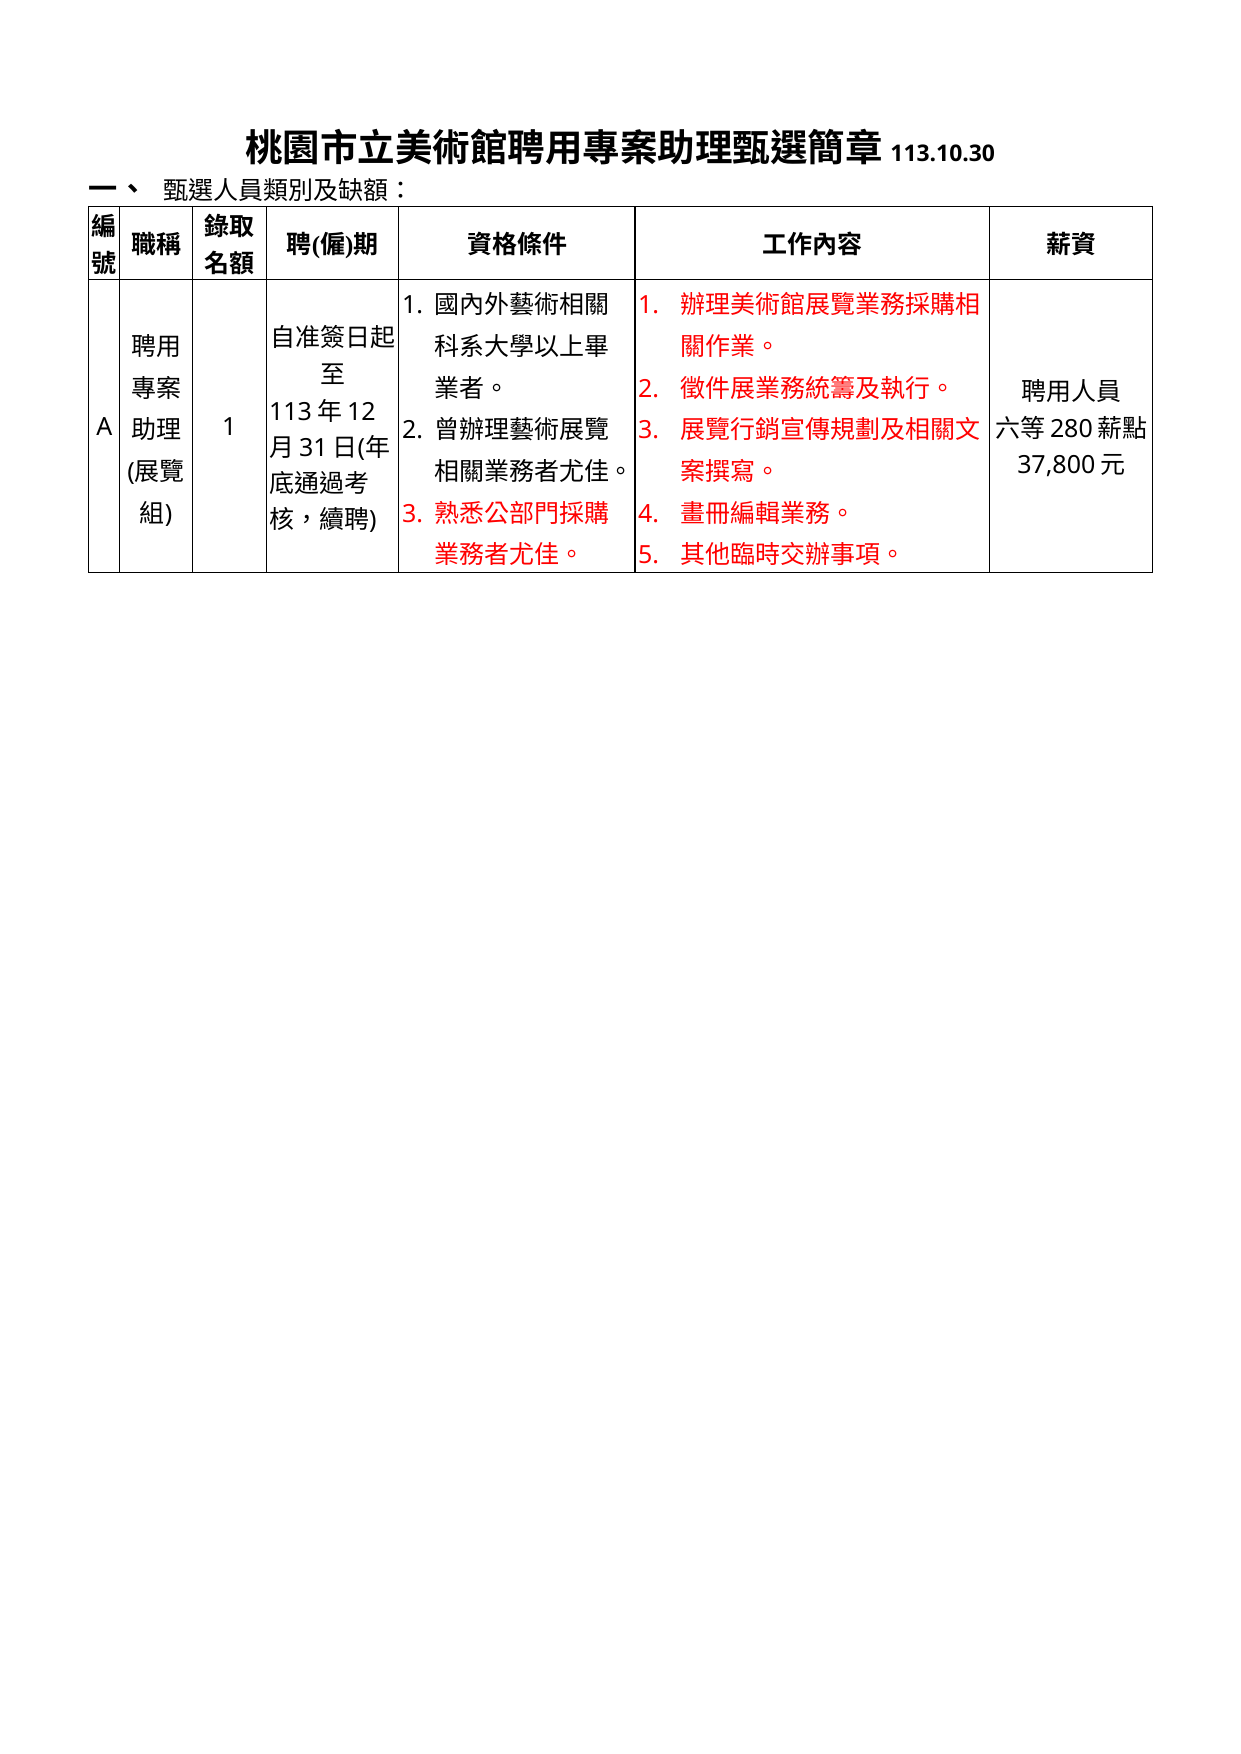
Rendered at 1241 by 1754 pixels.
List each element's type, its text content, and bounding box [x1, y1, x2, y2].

table_cell 1 [193, 280, 266, 572]
table_cell 聘用專案助理(展覽組) [120, 280, 192, 572]
table_cell 國內外藝術相關科系大學以上畢業者。 曾辦理藝術展覽相關業務者尤佳。 熟悉公部門採購業務者尤佳。 [399, 280, 634, 572]
table_header 編號 [89, 207, 119, 279]
table_cell 自准簽日起至 113年12月31日(年底通過考核，續聘) [267, 280, 398, 572]
table_header 資格條件 [399, 207, 634, 279]
table_header 職稱 [120, 207, 192, 279]
text 桃園市立美術館聘用專案助理甄選簡章113.10.30 [51, 118, 1152, 172]
list 甄選人員類別及缺額： [89, 172, 1152, 206]
table_header 錄取名額 [193, 207, 266, 279]
table_header 聘(僱)期 [267, 207, 398, 279]
table_cell 辦理美術館展覽業務採購相關作業。 徵件展業務統籌及執行。 展覽行銷宣傳規劃及相關文案撰寫。 畫冊編輯業務。 其他臨時交辦事項。 [636, 280, 989, 572]
table_cell A [89, 280, 119, 572]
table_header 薪資 [990, 207, 1152, 279]
table_cell 聘用人員 六等280薪點 37,800元 [990, 280, 1152, 572]
table_header 工作內容 [636, 207, 989, 279]
